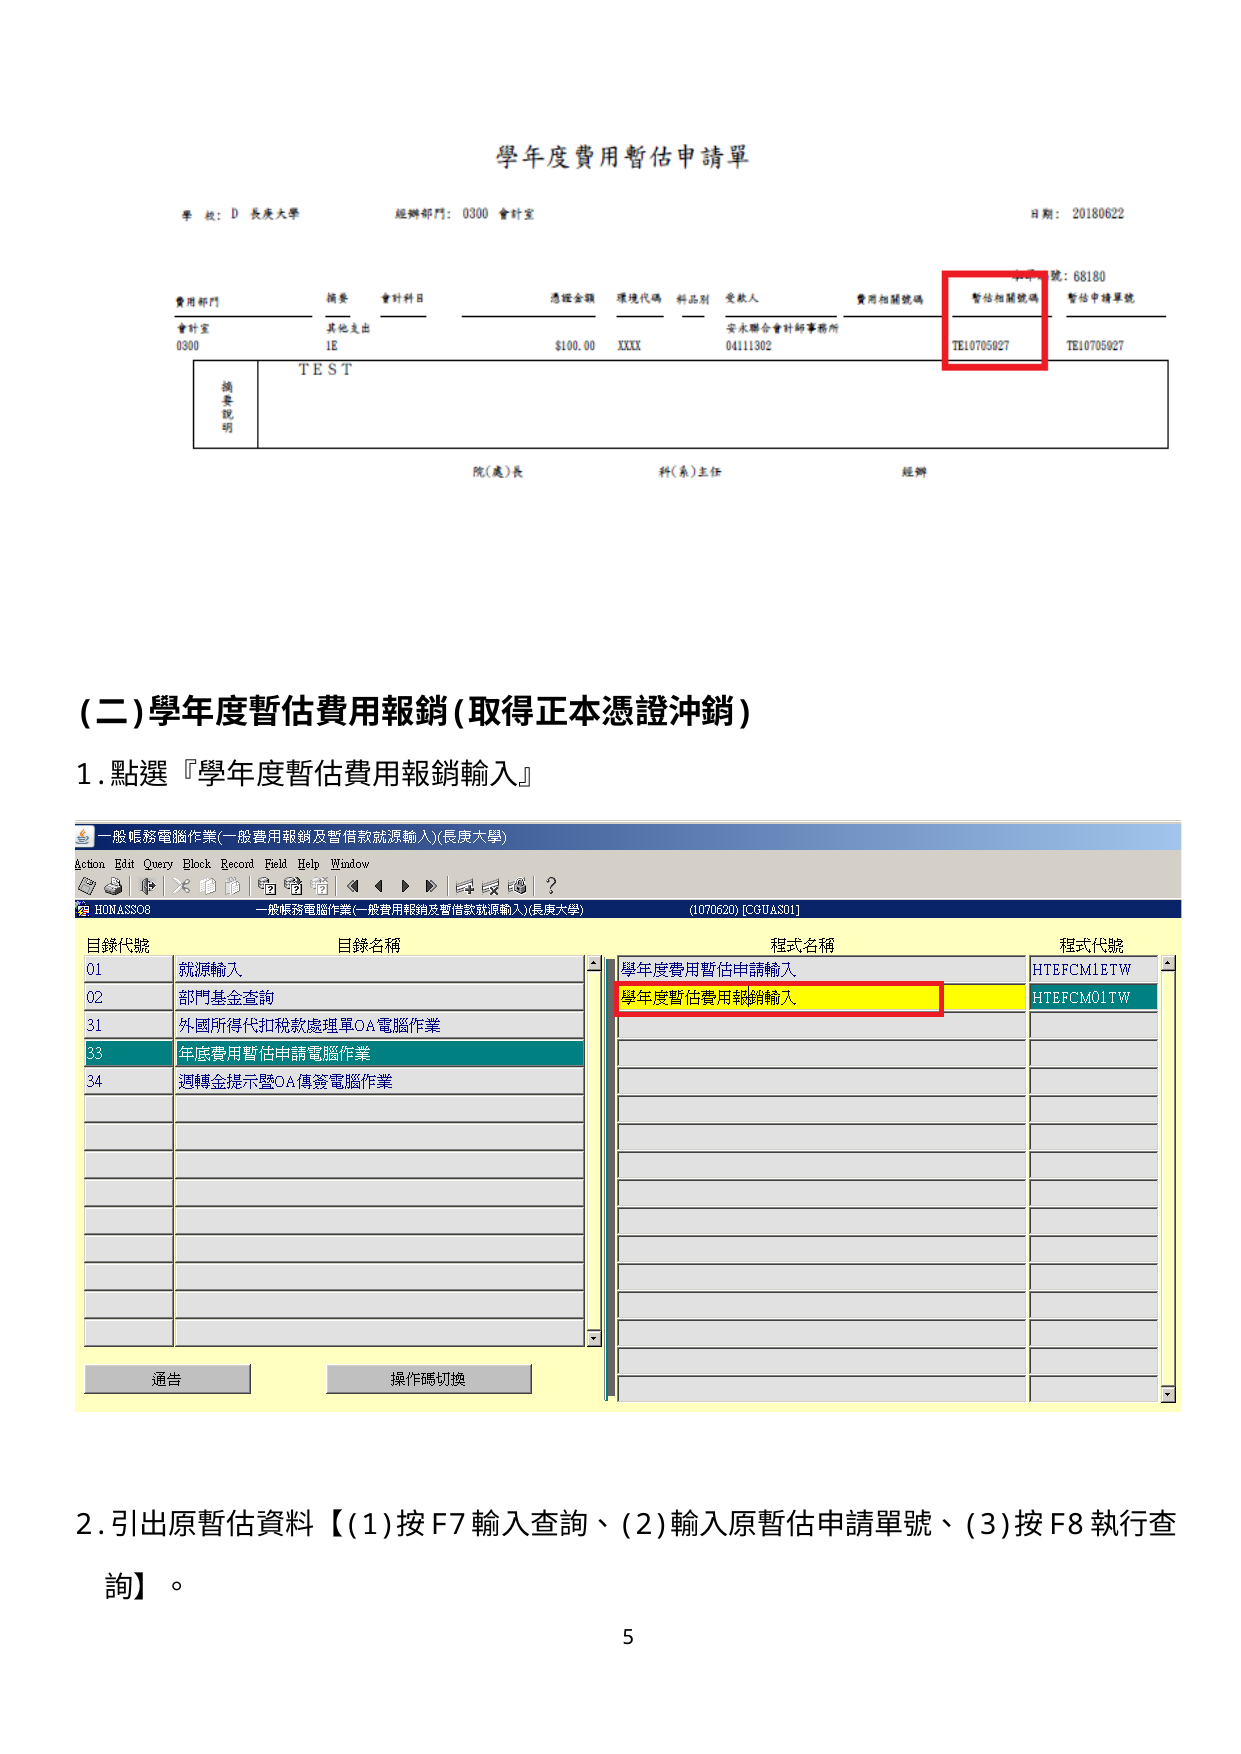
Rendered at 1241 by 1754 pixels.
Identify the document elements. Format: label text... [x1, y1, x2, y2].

text 1.點選『學年度暫估費用報銷輸入』 [75, 730, 1181, 793]
text 2.引出原暫估資料【(1)按F7輸入查詢、(2)輸入原暫估申請單號、(3)按F8執行查詢】。 [75, 1480, 1181, 1605]
text (二)學年度暫估費用報銷(取得正本憑證沖銷) [75, 668, 1181, 730]
